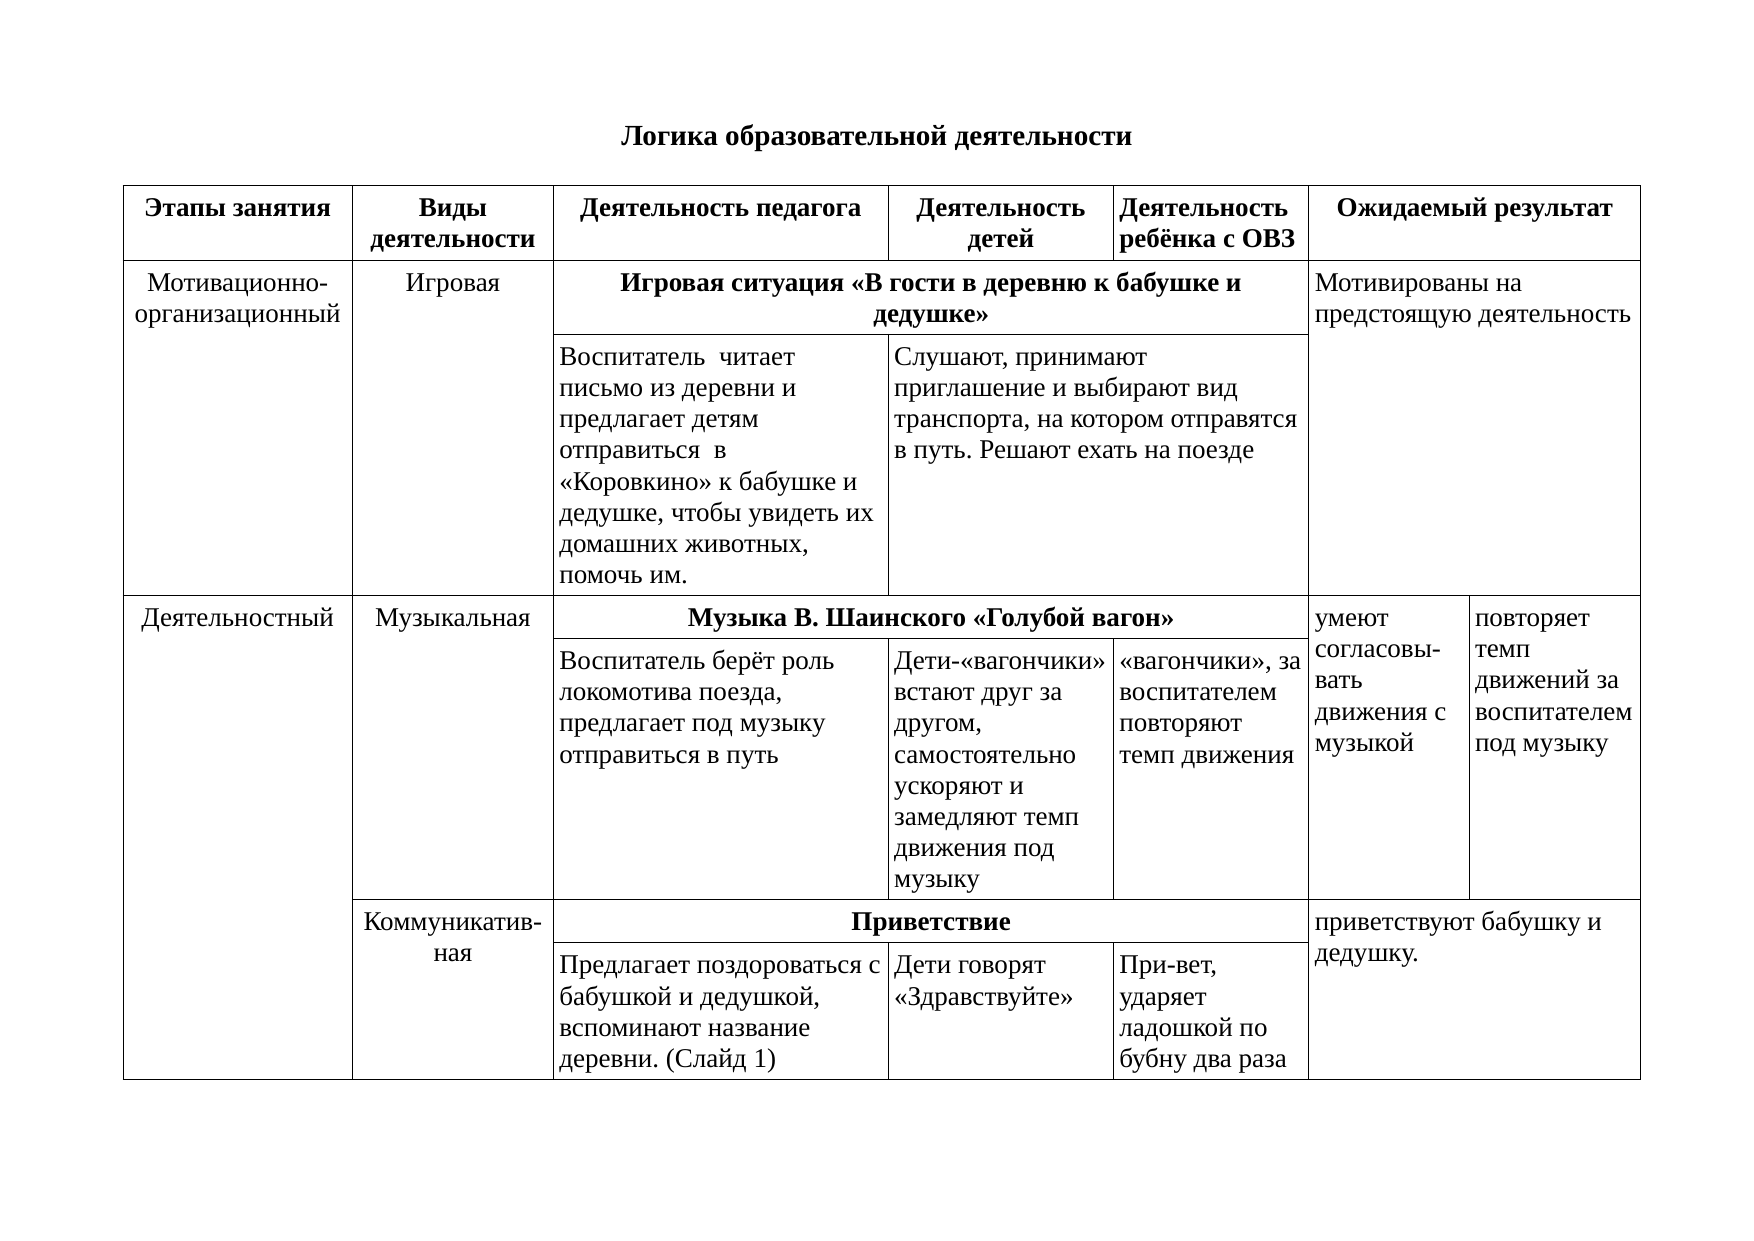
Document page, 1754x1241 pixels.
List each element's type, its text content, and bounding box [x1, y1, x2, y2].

table_cell Музыкальная [353, 596, 553, 899]
text Логика образовательной деятельности [118, 118, 1636, 152]
table_cell При-вет, ударяет ладошкой по бубну два раза [1114, 943, 1308, 1079]
table_cell умеют согласовы-вать движения с музыкой [1309, 596, 1469, 899]
table_cell Дети-«вагончики» встают друг за другом, самостоятельно ускоряют и замедляют темп движения под музыку [889, 639, 1113, 899]
table_header Этапы занятия [124, 186, 352, 259]
table_cell Мотивированы на предстоящую деятельность [1309, 261, 1640, 595]
table_cell Игровая ситуация «В гости в деревню к бабушке и дедушке» [554, 261, 1308, 334]
table_header Виды деятельности [353, 186, 553, 259]
table_cell Воспитатель читает письмо из деревни и предлагает детям отправиться в «Коровкино» к бабушке и дедушке, чтобы увидеть их домашних животных, помочь им. [554, 335, 888, 595]
table_header Деятельность ребёнка с ОВЗ [1114, 186, 1308, 259]
table_cell Воспитатель берёт роль локомотива поезда, предлагает под музыку отправиться в путь [554, 639, 888, 899]
table_header Ожидаемый результат [1309, 186, 1640, 259]
table_cell Игровая [353, 261, 553, 595]
table_header Деятельность детей [889, 186, 1113, 259]
table_cell приветствуют бабушку и дедушку. [1309, 900, 1640, 1079]
table_header Деятельность педагога [554, 186, 888, 259]
table_cell «вагончики», за воспитателем повторяют темп движения [1114, 639, 1308, 899]
table_cell Слушают, принимают приглашение и выбирают вид транспорта, на котором отправятся в путь. Решают ехать на поезде [889, 335, 1308, 595]
table_cell повторяет темп движений за воспитателем под музыку [1470, 596, 1640, 899]
table_cell Дети говорят «Здравствуйте» [889, 943, 1113, 1079]
table_cell Музыка В. Шаинского «Голубой вагон» [554, 596, 1308, 638]
table_cell Коммуникатив-ная [353, 900, 553, 1079]
table_cell Предлагает поздороваться с бабушкой и дедушкой, вспоминают название деревни. (Слайд 1) [554, 943, 888, 1079]
table_cell Мотивационно-организационный [124, 261, 352, 595]
table_cell Деятельностный [124, 596, 352, 1079]
table_cell Приветствие [554, 900, 1308, 942]
